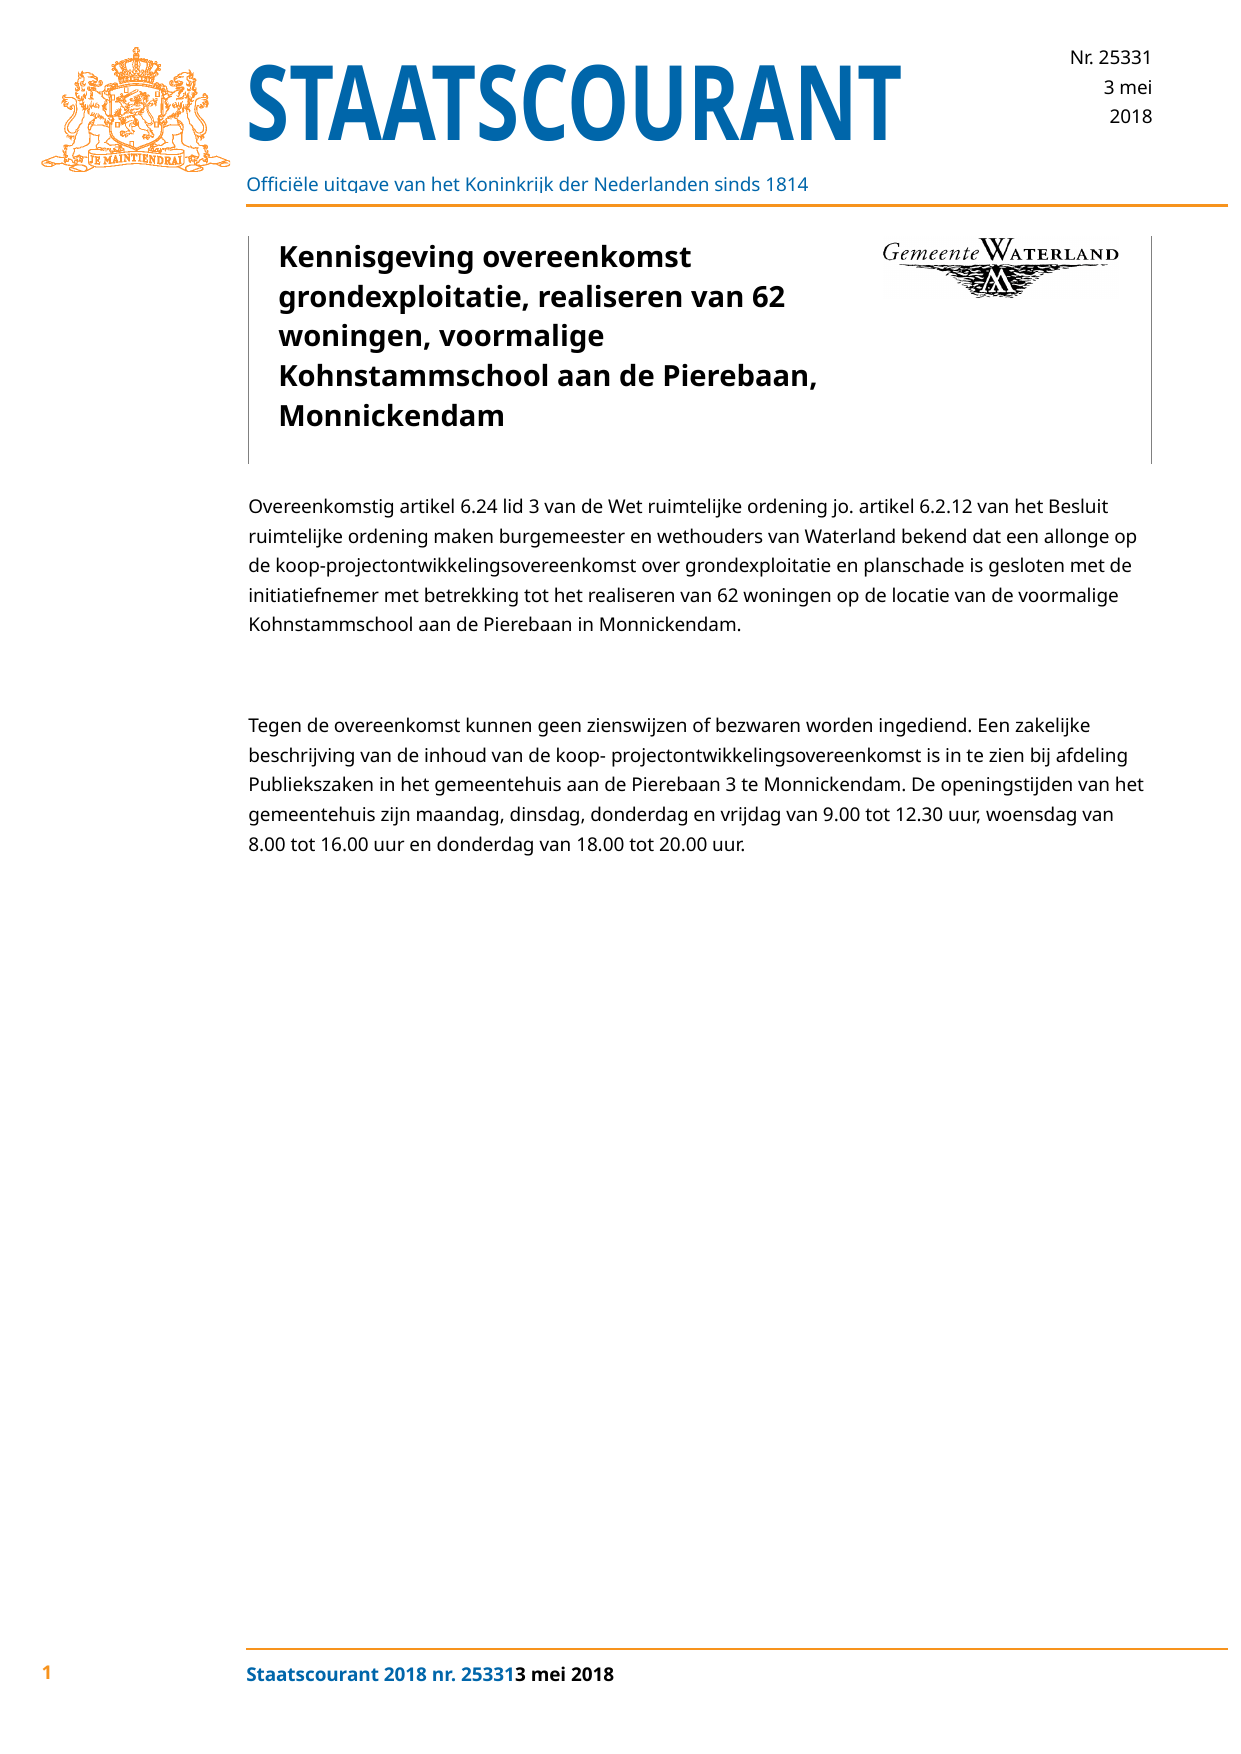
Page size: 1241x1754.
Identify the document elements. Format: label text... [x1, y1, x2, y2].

text Tegen de overeenkomst kunnen geen zienswijzen of bezwaren worden ingediend. Een zakelijke beschrijving van de inhoud van de koop- projectontwikkelingsovereenkomst is in te zien bij afdeling Publiekszaken in het gemeentehuis aan de Pierebaan 3 te Monnickendam. De openingstijden van het gemeentehuis zijn maandag, dinsdag, donderdag en vrijdag van 9.00 tot 12.30 uur, woensdag van 8.00 tot 16.00 uur en donderdag van 18.00 tot 20.00 uur. [248, 712, 1152, 857]
table_header Kennisgeving overeenkomst grondexploitatie, realiseren van 62 woningen, voormalige Kohnstammschool aan de Pierebaan, Monnickendam [249, 236, 850, 464]
text Overeenkomstig artikel 6.24 lid 3 van de Wet ruimtelijke ordening jo. artikel 6.2.12 van het Besluit ruimtelijke ordening maken burgemeester en wethouders van Waterland bekend dat een allonge op de koop-projectontwikkelingsovereenkomst over grondexploitatie en planschade is gesloten met de initiatiefnemer met betrekking tot het realiseren van 62 woningen op de locatie van de voormalige Kohnstammschool aan de Pierebaan in Monnickendam. [248, 493, 1152, 637]
picture [41, 47, 231, 172]
picture [882, 236, 1119, 299]
table_header [850, 236, 1151, 464]
